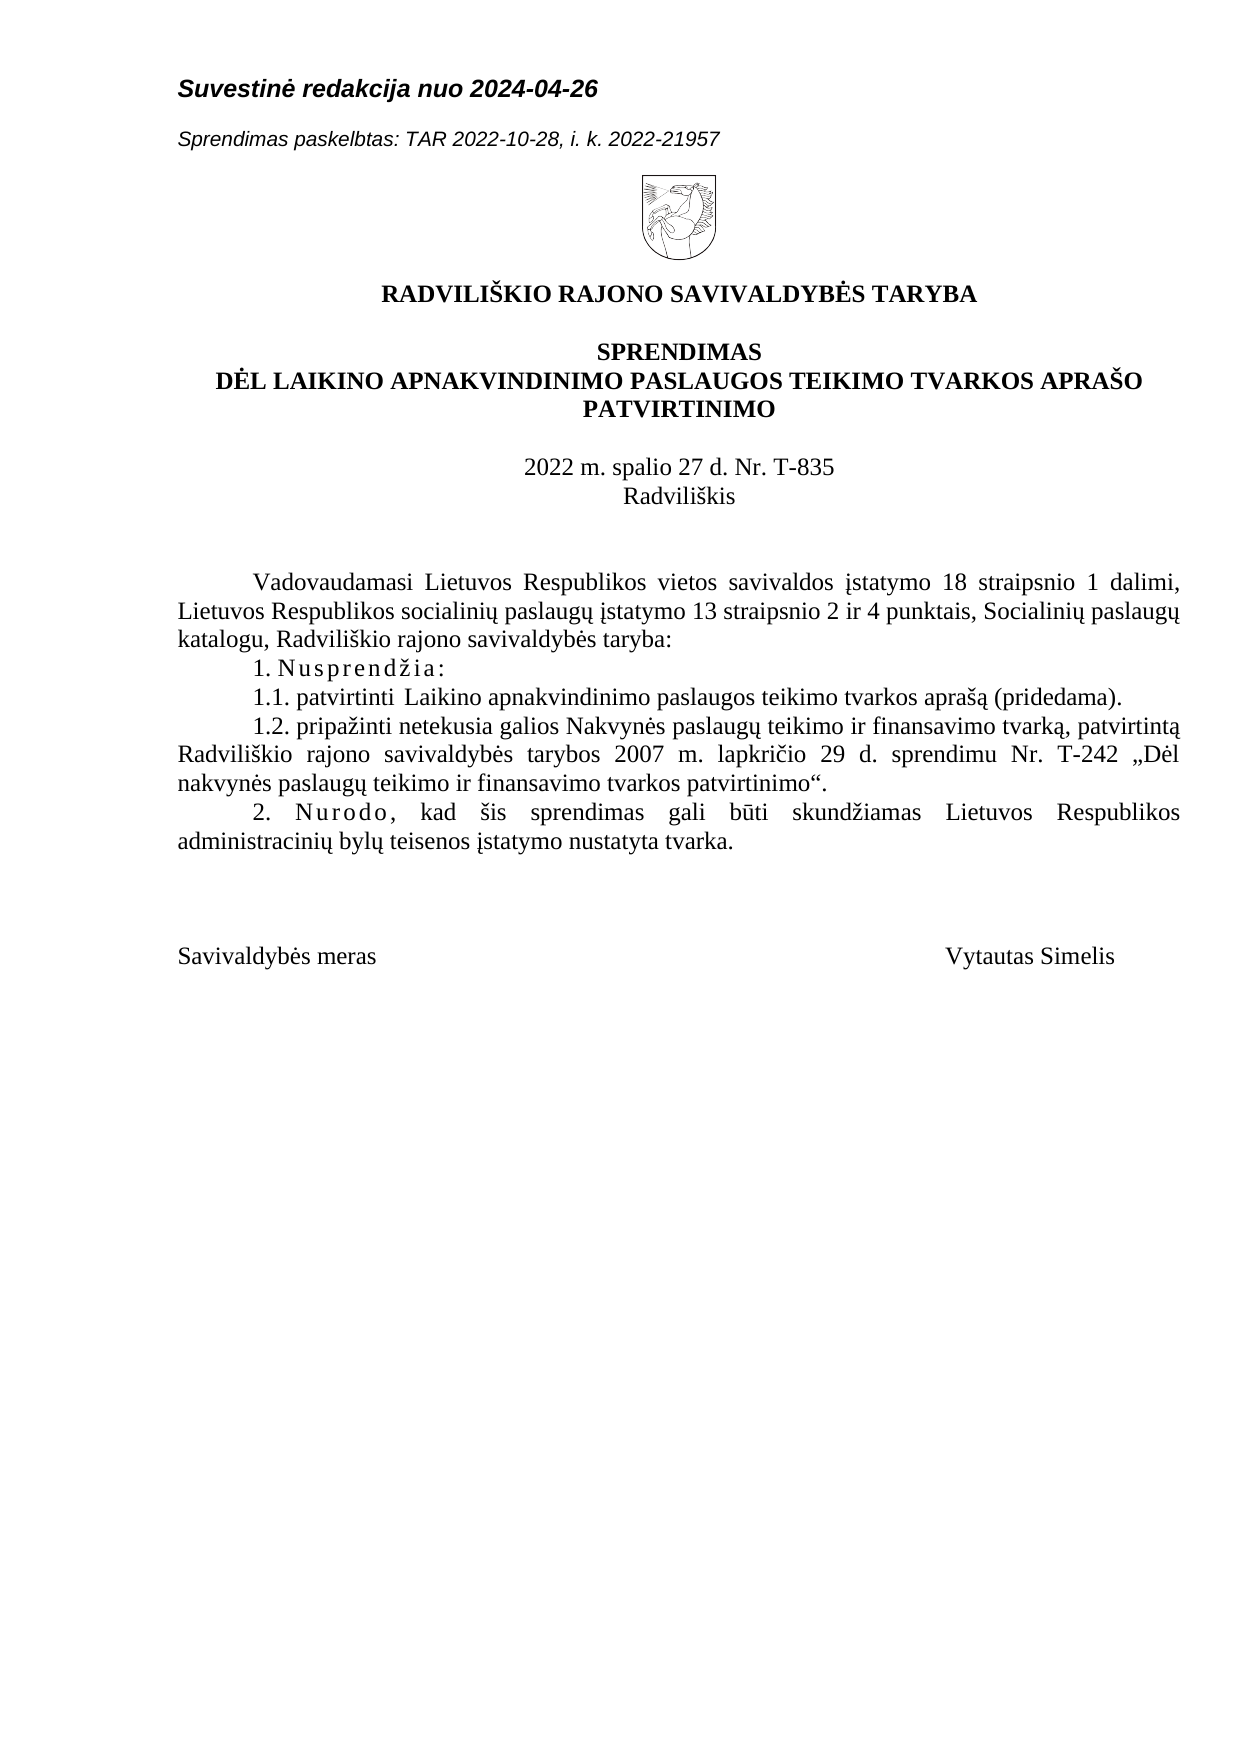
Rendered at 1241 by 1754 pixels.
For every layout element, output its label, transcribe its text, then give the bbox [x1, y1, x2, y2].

subtitle RADVILIŠKIO RAJONO SAVIVALDYBĖS TARYBA [177, 279, 1181, 308]
text 2. Nurodo, kad šis sprendimas gali būti skundžiamas Lietuvos Respublikos administracinių bylų teisenos įstatymo nustatyta tvarka. [177, 797, 1181, 854]
text Savivaldybės meras Vytautas Simelis [177, 941, 1181, 969]
text DĖL LAIKINO APNAKVINDINIMO PASLAUGOS TEIKIMO TVARKOS APRAŠO PATVIRTINIMO [177, 366, 1181, 423]
text Sprendimas paskelbtas: TAR 2022-10-28, i. k. 2022-21957 [177, 127, 1181, 151]
text 1.2. pripažinti netekusia galios Nakvynės paslaugų teikimo ir finansavimo tvarką, patvirtintą Radviliškio rajono savivaldybės tarybos 2007 m. lapkričio 29 d. sprendimu Nr. T-242 „Dėl nakvynės paslaugų teikimo ir finansavimo tvarkos patvirtinimo“. [177, 711, 1181, 797]
text 1.1. patvirtinti Laikino apnakvindinimo paslaugos teikimo tvarkos aprašą (pridedama). [177, 682, 1181, 711]
text SPRENDIMAS [177, 337, 1181, 366]
text 1. Nusprendžia: [177, 653, 1181, 682]
text Vadovaudamasi Lietuvos Respublikos vietos savivaldos įstatymo 18 straipsnio 1 dalimi, Lietuvos Respublikos socialinių paslaugų įstatymo 13 straipsnio 2 ir 4 punktais, Socialinių paslaugų katalogu, Radviliškio rajono savivaldybės taryba: [177, 567, 1181, 653]
text 2022 m. spalio 27 d. Nr. T-835 [177, 452, 1181, 481]
text Radviliškis [177, 481, 1181, 509]
text Suvestinė redakcija nuo 2024-04-26 [177, 74, 1181, 103]
